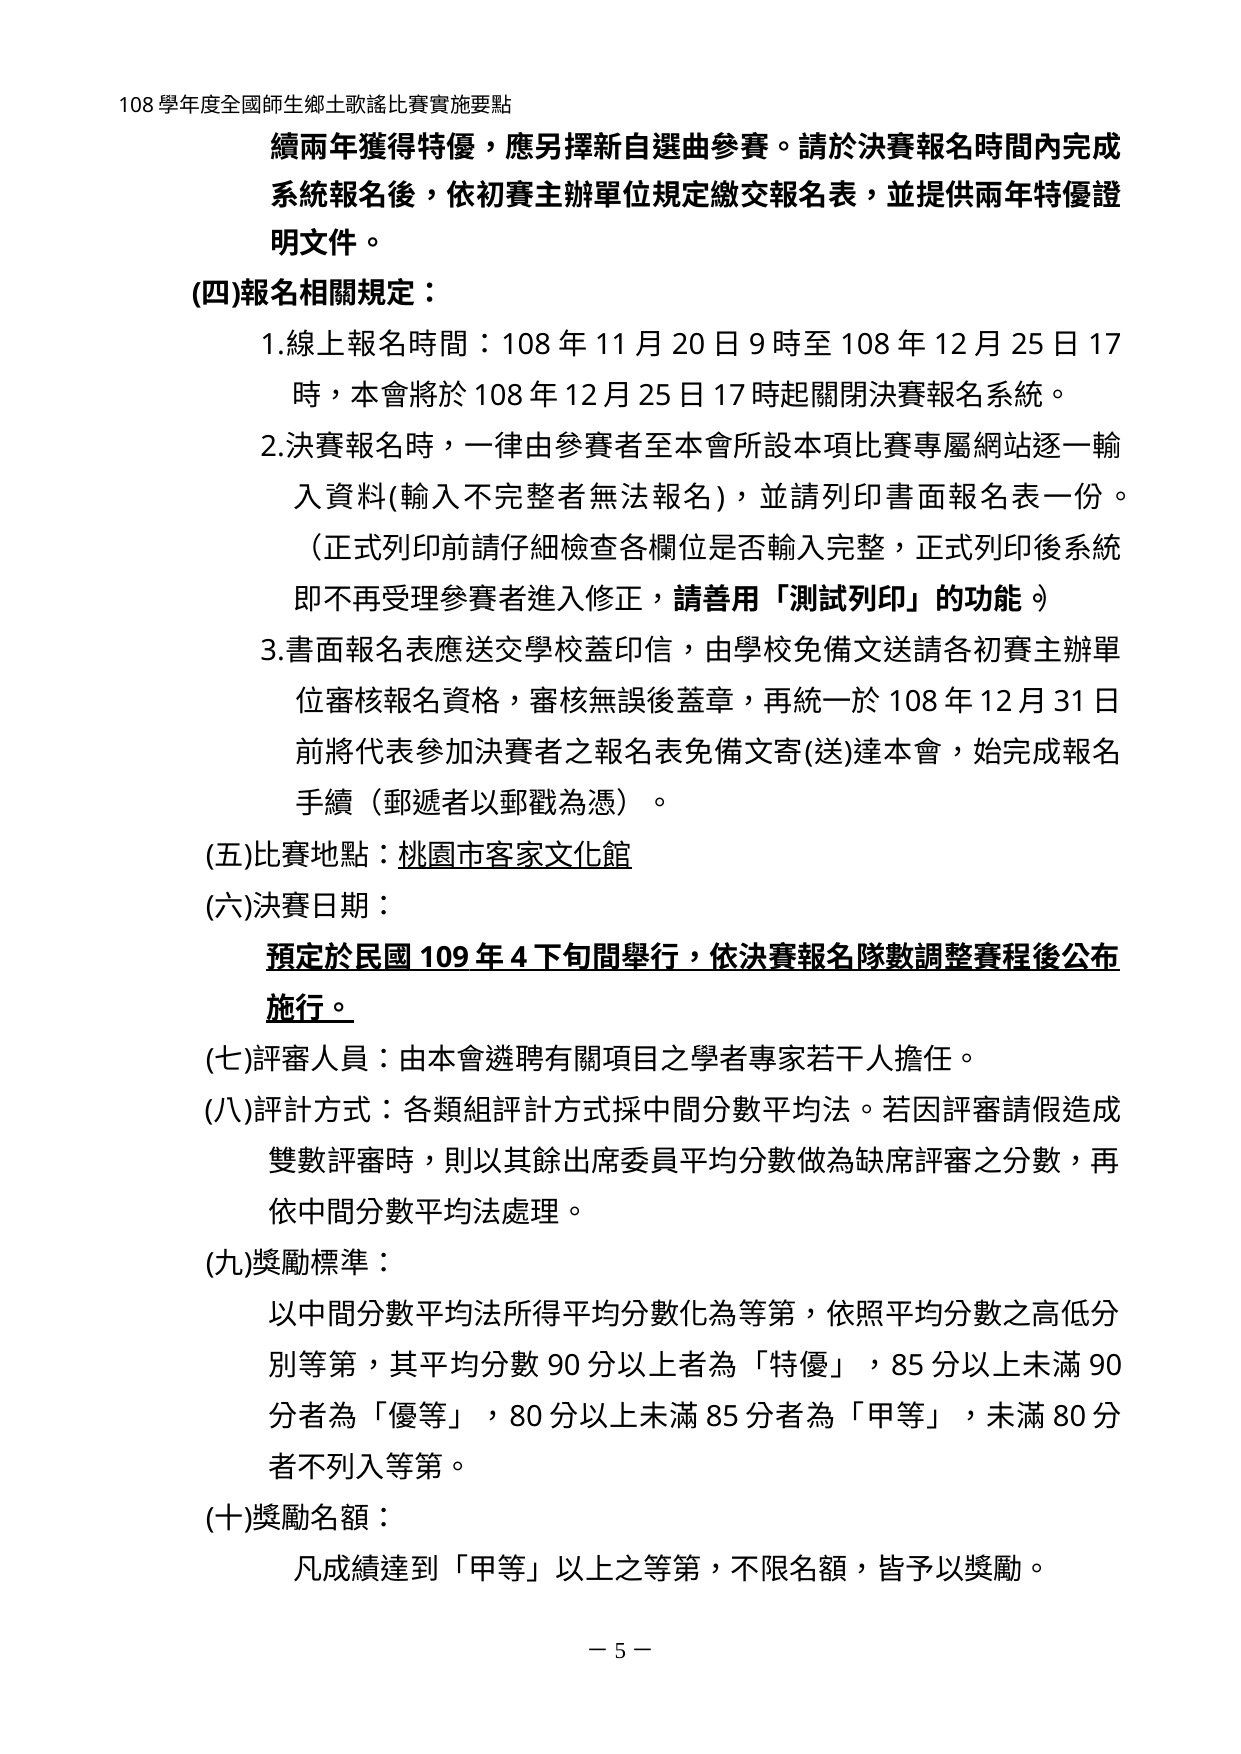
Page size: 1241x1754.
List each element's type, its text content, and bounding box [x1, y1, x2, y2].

text 預定於民國109年4下旬間舉行，依決賽報名隊數調整賽程後公布施行。 [266, 926, 1122, 1028]
text 2.決賽報名時，一律由參賽者至本會所設本項比賽專屬網站逐一輸入資料(輸入不完整者無法報名)，並請列印書面報名表一份。（正式列印前請仔細檢查各欄位是否輸入完整，正式列印後系統即不再受理參賽者進入修正，請善用「測試列印」的功能。） [260, 416, 1122, 620]
text (八)評計方式：各類組評計方式採中間分數平均法。若因評審請假造成雙數評審時，則以其餘出席委員平均分數做為缺席評審之分數，再依中間分數平均法處理。 [174, 1079, 1122, 1232]
text (九)獎勵標準： [176, 1232, 1122, 1283]
text 3.書面報名表應送交學校蓋印信，由學校免備文送請各初賽主辦單位審核報名資格，審核無誤後蓋章，再統一於108年12月31日前將代表參加決賽者之報名表免備文寄(送)達本會，始完成報名手續（郵遞者以郵戳為憑）。 [260, 620, 1122, 824]
text 續兩年獲得特優，應另擇新自選曲參賽。請於決賽報名時間內完成系統報名後，依初賽主辦單位規定繳交報名表，並提供兩年特優證明文件。 [267, 119, 1122, 263]
text (七)評審人員：由本會遴聘有關項目之學者專家若干人擔任。 [176, 1028, 1122, 1079]
text (六)決賽日期： [176, 875, 1122, 926]
text 以中間分數平均法所得平均分數化為等第，依照平均分數之高低分別等第，其平均分數90分以上者為「特優」，85分以上未滿90分者為「優等」，80分以上未滿85分者為「甲等」，未滿80分者不列入等第。 [268, 1283, 1122, 1488]
text (四)報名相關規定： [176, 263, 1122, 314]
text (五)比賽地點：桃園市客家文化館 [176, 824, 1122, 875]
text 1.線上報名時間：108年11月20日9時至108年12月25日17時，本會將於108年12月25日17時起關閉決賽報名系統。 [260, 314, 1122, 416]
text 凡成績達到「甲等」以上之等第，不限名額，皆予以獎勵。 [293, 1539, 1122, 1590]
text (十)獎勵名額： [176, 1488, 1122, 1539]
